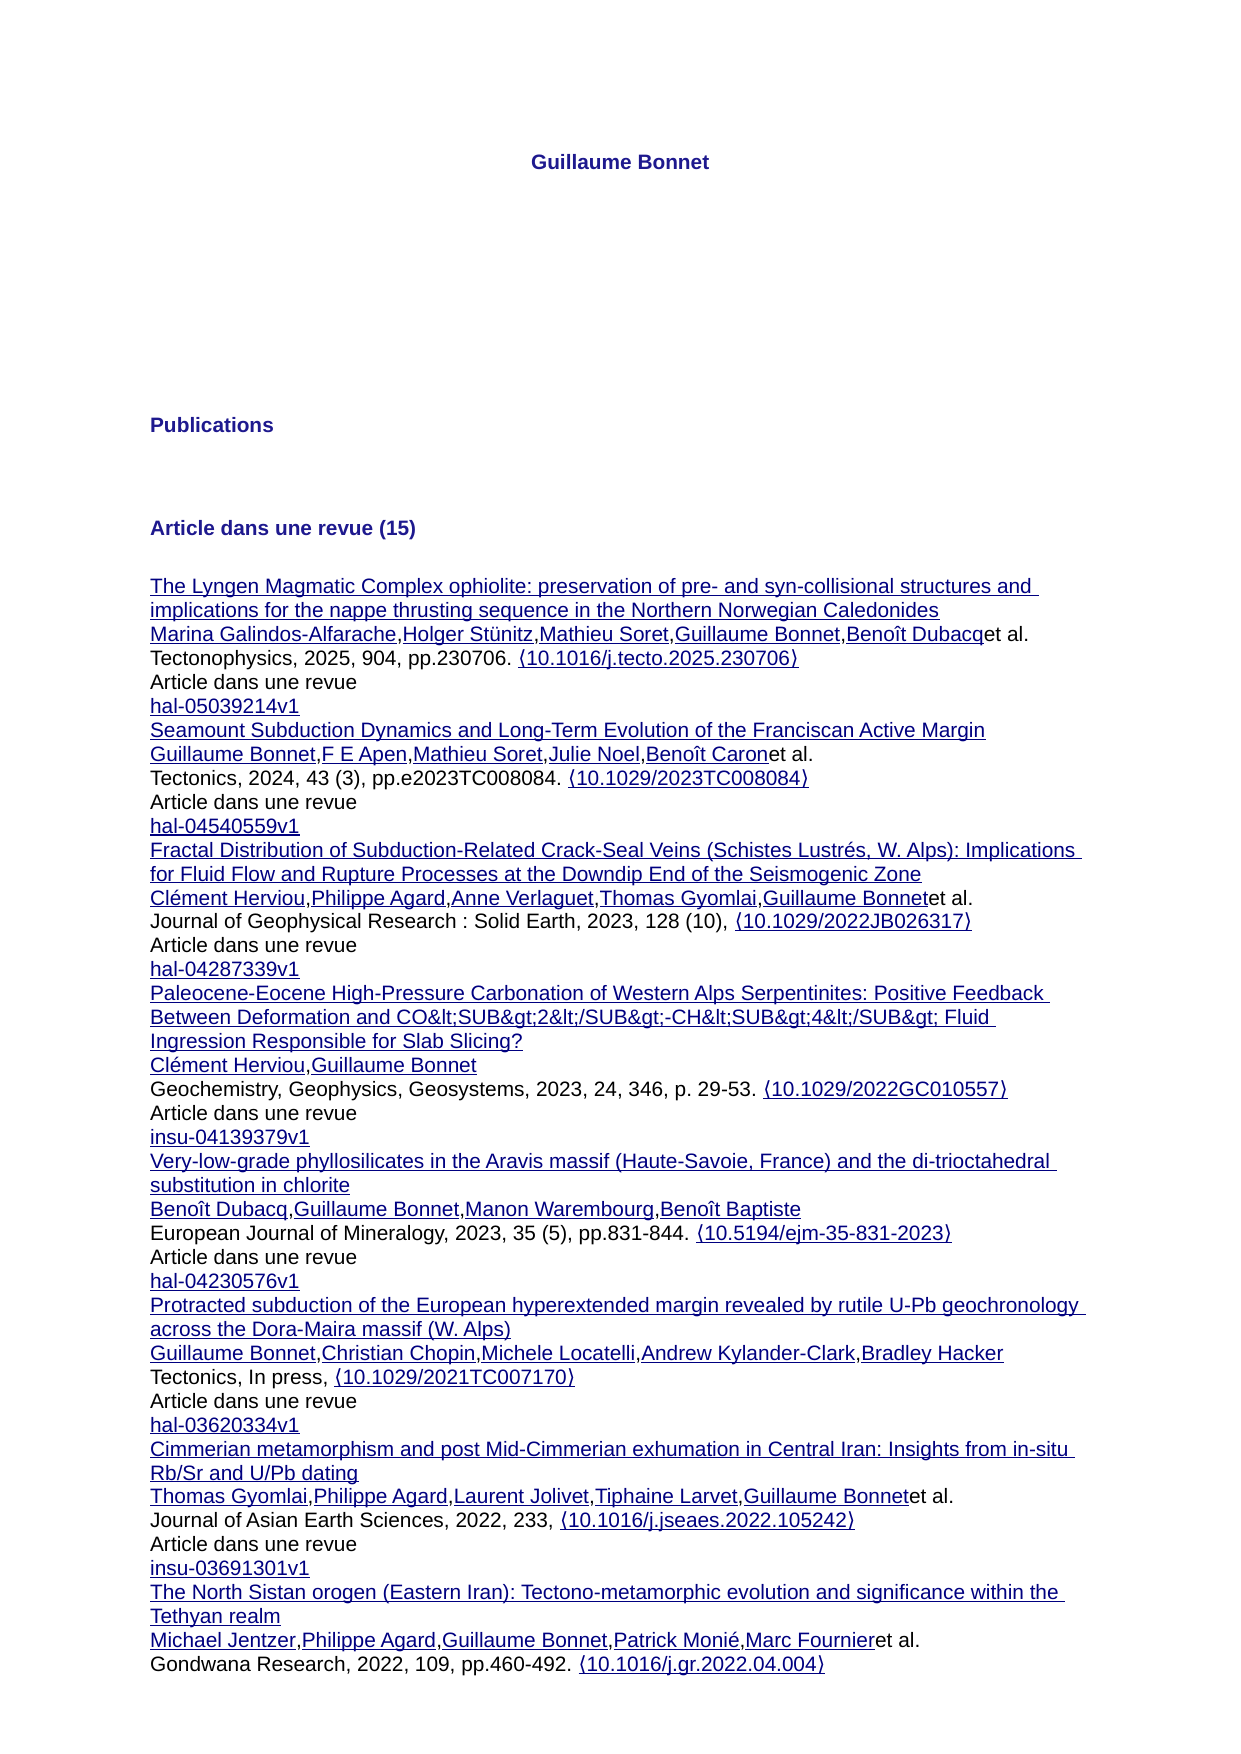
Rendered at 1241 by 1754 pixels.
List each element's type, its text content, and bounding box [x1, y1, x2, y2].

table_cell Seamount Subduction Dynamics and Long‐Term Evolution of the Franciscan Active Margin Guillaume Bonnet,F E Apen,Mathieu Soret,Julie Noel,Benoît Caronet al. Tectonics, 2024, 43 (3), pp.e2023TC008084. ⟨10.1029/2023TC008084⟩ Article dans une revue hal-04540559v1 [150, 718, 1090, 837]
table_cell Very-low-grade phyllosilicates in the Aravis massif (Haute-Savoie, France) and the di-trioctahedral substitution in chlorite Benoît Dubacq,Guillaume Bonnet,Manon Warembourg,Benoît Baptiste European Journal of Mineralogy, 2023, 35 (5), pp.831-844. ⟨10.5194/ejm-35-831-2023⟩ Article dans une revue hal-04230576v1 [150, 1149, 1090, 1293]
table_cell Cimmerian metamorphism and post Mid-Cimmerian exhumation in Central Iran: Insights from in-situ Rb/Sr and U/Pb dating Thomas Gyomlai,Philippe Agard,Laurent Jolivet,Tiphaine Larvet,Guillaume Bonnetet al. Journal of Asian Earth Sciences, 2022, 233, ⟨10.1016/j.jseaes.2022.105242⟩ Article dans une revue insu-03691301v1 [150, 1436, 1090, 1580]
subtitle Article dans une revue (15) [150, 516, 1090, 539]
subtitle Publications [150, 412, 1090, 436]
table_cell Paleocene-Eocene High-Pressure Carbonation of Western Alps Serpentinites: Positive Feedback Between Deformation and CO&lt;SUB&gt;2&lt;/SUB&gt;-CH&lt;SUB&gt;4&lt;/SUB&gt; Fluid Ingression Responsible for Slab Slicing? Clément Herviou,Guillaume Bonnet Geochemistry, Geophysics, Geosystems, 2023, 24, 346, p. 29-53. ⟨10.1029/2022GC010557⟩ Article dans une revue insu-04139379v1 [150, 981, 1090, 1149]
table_header The Lyngen Magmatic Complex ophiolite: preservation of pre- and syn-collisional structures and implications for the nappe thrusting sequence in the Northern Norwegian Caledonides Marina Galindos-Alfarache,Holger Stünitz,Mathieu Soret,Guillaume Bonnet,Benoît Dubacqet al. Tectonophysics, 2025, 904, pp.230706. ⟨10.1016/j.tecto.2025.230706⟩ Article dans une revue hal-05039214v1 [150, 574, 1090, 718]
table_cell Protracted subduction of the European hyperextended margin revealed by rutile U‐Pb geochronology across the Dora‐Maira massif (W. Alps) Guillaume Bonnet,Christian Chopin,Michele Locatelli,Andrew Kylander-Clark,Bradley Hacker Tectonics, In press, ⟨10.1029/2021TC007170⟩ Article dans une revue hal-03620334v1 [150, 1293, 1090, 1436]
table_cell Fractal Distribution of Subduction‐Related Crack‐Seal Veins (Schistes Lustrés, W. Alps): Implications for Fluid Flow and Rupture Processes at the Downdip End of the Seismogenic Zone Clément Herviou,Philippe Agard,Anne Verlaguet,Thomas Gyomlai,Guillaume Bonnetet al. Journal of Geophysical Research : Solid Earth, 2023, 128 (10), ⟨10.1029/2022JB026317⟩ Article dans une revue hal-04287339v1 [150, 838, 1090, 981]
table_cell The North Sistan orogen (Eastern Iran): Tectono-metamorphic evolution and significance within the Tethyan realm Michael Jentzer,Philippe Agard,Guillaume Bonnet,Patrick Monié,Marc Fournieret al. Gondwana Research, 2022, 109, pp.460-492. ⟨10.1016/j.gr.2022.04.004⟩ [150, 1580, 1090, 1676]
subtitle Guillaume Bonnet [150, 150, 1090, 174]
